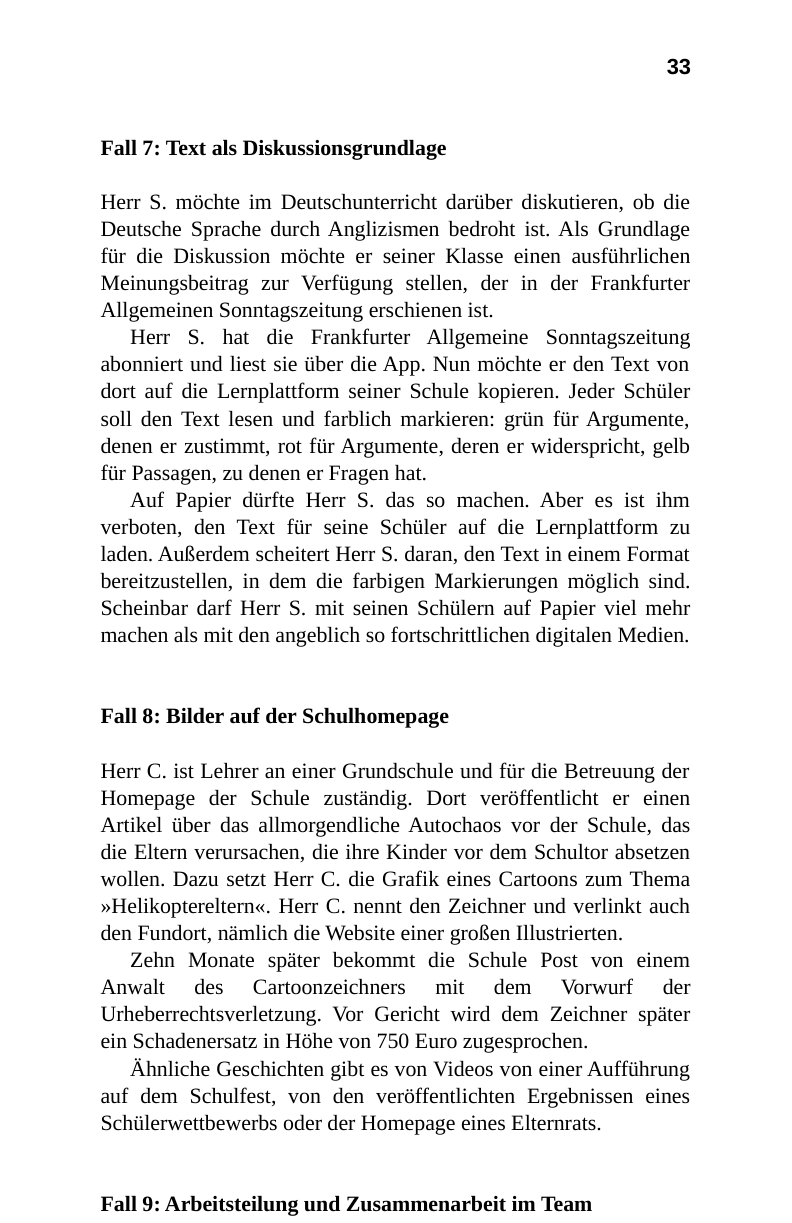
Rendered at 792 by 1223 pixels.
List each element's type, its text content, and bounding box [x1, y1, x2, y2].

text Herr S. möchte im Deutschunterricht darüber diskutieren, ob die Deutsche Sprache durch Anglizismen bedroht ist. Als Grundlage für die Diskussion möchte er seiner Klasse einen ausführlichen Meinungsbeitrag zur Verfügung stellen, der in der Frankfurter Allgemeinen Sonntagszeitung erschienen ist. [100, 188, 691, 323]
text Zehn Monate später bekommt die Schule Post von einem Anwalt des Cartoonzeichners mit dem Vorwurf der Urheberrechtsverletzung. Vor Gericht wird dem Zeichner später ein Schadenersatz in Höhe von 750 Euro zugesprochen. [100, 946, 691, 1054]
subtitle Fall 9: Arbeitsteilung und Zusammenarbeit im Team [100, 1190, 691, 1217]
text Auf Papier dürfte Herr S. das so machen. Aber es ist ihm verboten, den Text für seine Schüler auf die Lernplattform zu laden. Außerdem scheitert Herr S. daran, den Text in einem Format bereitzustellen, in dem die farbigen Markierungen möglich sind. Scheinbar darf Herr S. mit seinen Schülern auf Papier viel mehr machen als mit den angeblich so fortschrittlichen digitalen Medien. [100, 486, 691, 648]
subtitle Fall 7: Text als Diskussionsgrundlage [100, 133, 691, 161]
text Herr C. ist Lehrer an einer Grundschule und für die Betreuung der Homepage der Schule zuständig. Dort veröffentlicht er einen Artikel über das allmorgendliche Autochaos vor der Schule, das die Eltern verursachen, die ihre Kinder vor dem Schultor absetzen wollen. Dazu setzt Herr C. die Grafik eines Cartoons zum Thema »Helikoptereltern«. Herr C. nennt den Zeichner und verlinkt auch den Fundort, nämlich die Website einer großen Illustrierten. [100, 756, 691, 946]
text Ähnliche Geschichten gibt es von Videos von einer Aufführung auf dem Schulfest, von den veröffentlichten Ergebnissen eines Schülerwettbewerbs oder der Homepage eines Elternrats. [100, 1054, 691, 1136]
subtitle Fall 8: Bilder auf der Schulhomepage [100, 702, 691, 729]
text Herr S. hat die Frankfurter Allgemeine Sonntagszeitung abonniert und liest sie über die App. Nun möchte er den Text von dort auf die Lernplattform seiner Schule kopieren. Jeder Schüler soll den Text lesen und farblich markieren: grün für Argumente, denen er zustimmt, rot für Argumente, deren er widerspricht, gelb für Passagen, zu denen er Fragen hat. [100, 323, 691, 486]
